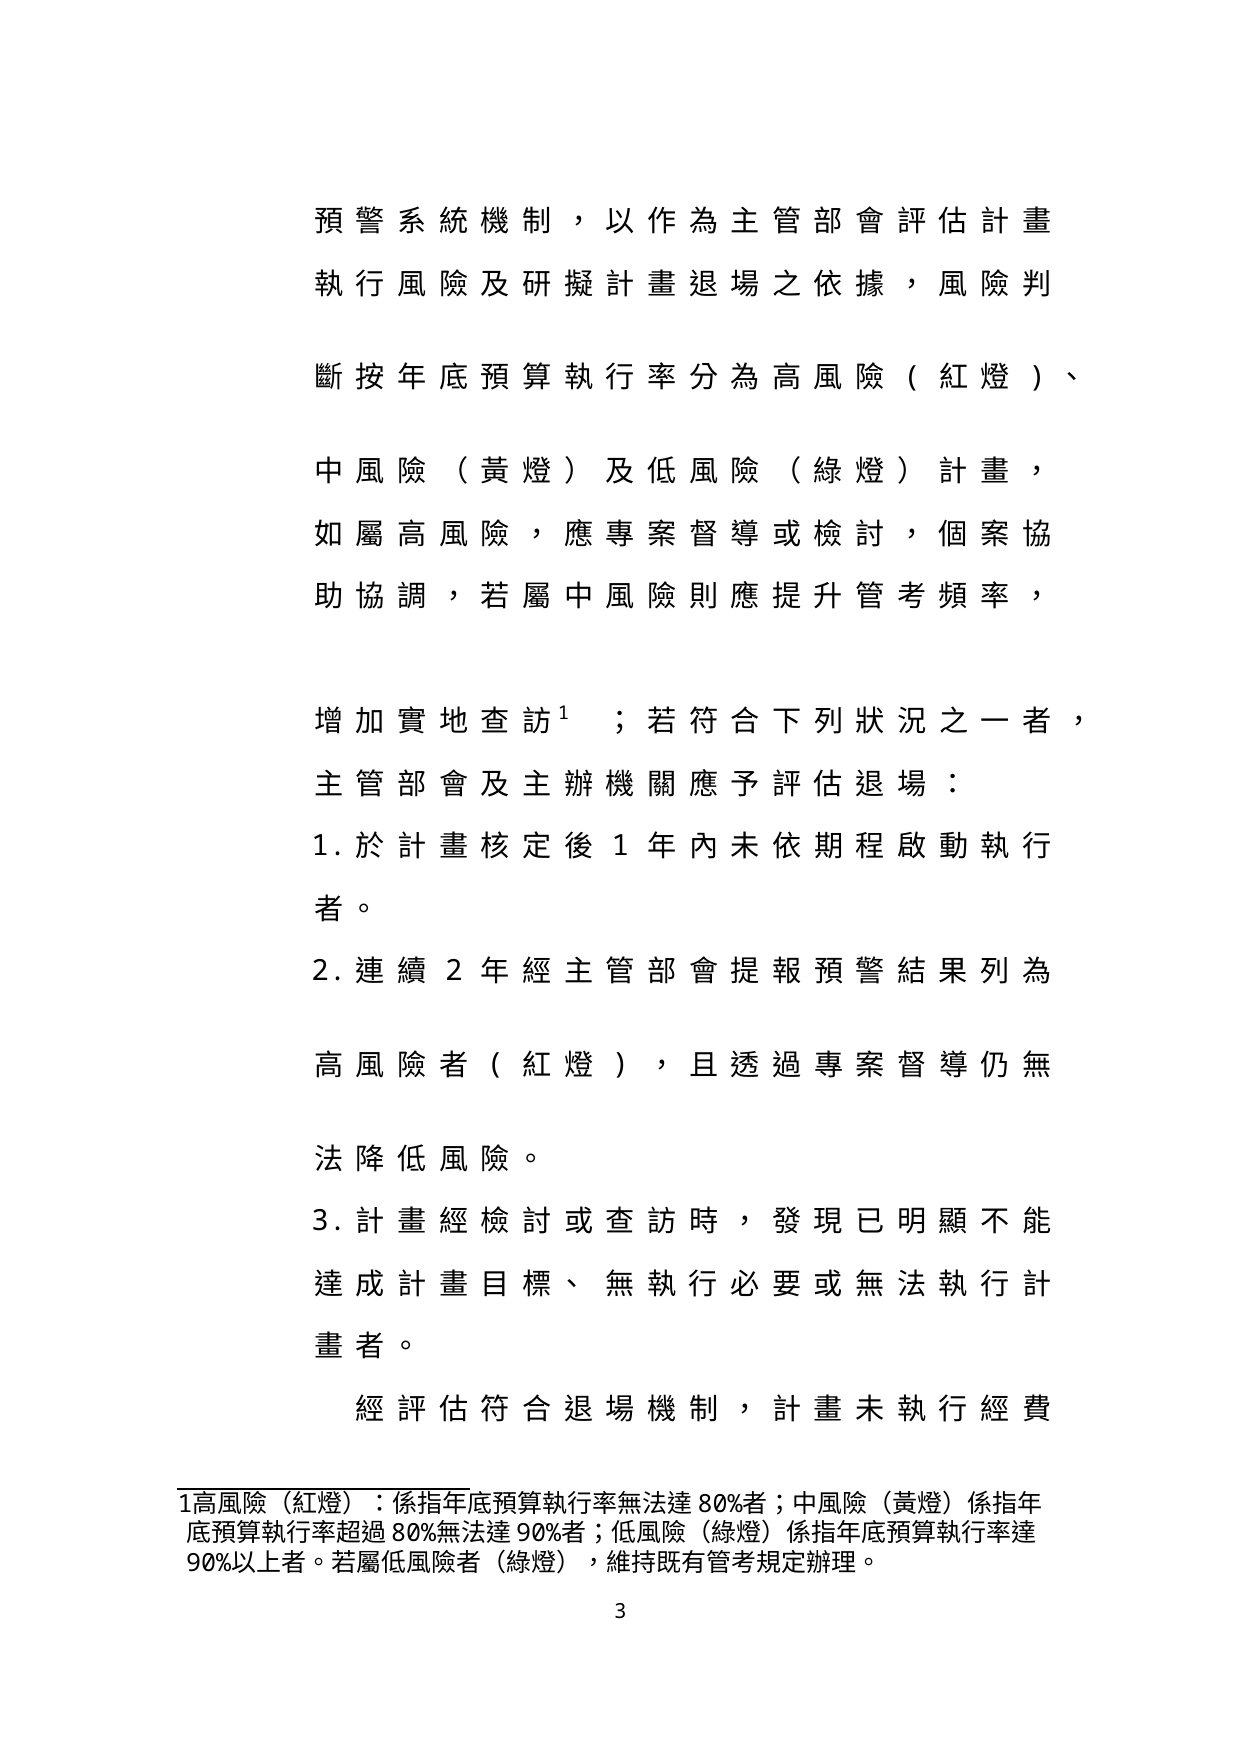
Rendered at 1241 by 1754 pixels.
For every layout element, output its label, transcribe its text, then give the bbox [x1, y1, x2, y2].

text 3.計畫經檢討或查訪時，發現已明顯不能達成計畫目標、無執行必要或無法執行計畫者。 [271, 1177, 1058, 1365]
text 經評估符合退場機制，計畫未執行經費 [271, 1365, 1058, 1427]
text 依據該基金107年2月修訂之補助計畫管考作業簡則規定，年度績效檢討應納入預警系統機制，以作為主管部會評估計畫執行風險及研擬計畫退場之依據，風險判斷按年底預算執行率分為高風險(紅燈)、中風險（黃燈）及低風險（綠燈）計畫，如屬高風險，應專案督導或檢討，個案協助協調，若屬中風險則應提升管考頻率，增加實地查訪；若符合下列狀況之一者，主管部會及主辦機關應予評估退場： [271, 177, 1058, 802]
text 1.於計畫核定後1年內未依期程啟動執行者。 [271, 802, 1058, 927]
text 2.連續2年經主管部會提報預警結果列為高風險者(紅燈)，且透過專案督導仍無法降低風險。 [271, 927, 1058, 1177]
text 高風險（紅燈）：係指年底預算執行率無法達80%者；中風險（黃燈）係指年底預算執行率超過80%無法達90%者；低風險（綠燈）係指年底預算執行率達90%以上者。若屬低風險者（綠燈），維持既有管考規定辦理。 [177, 1489, 1063, 1577]
